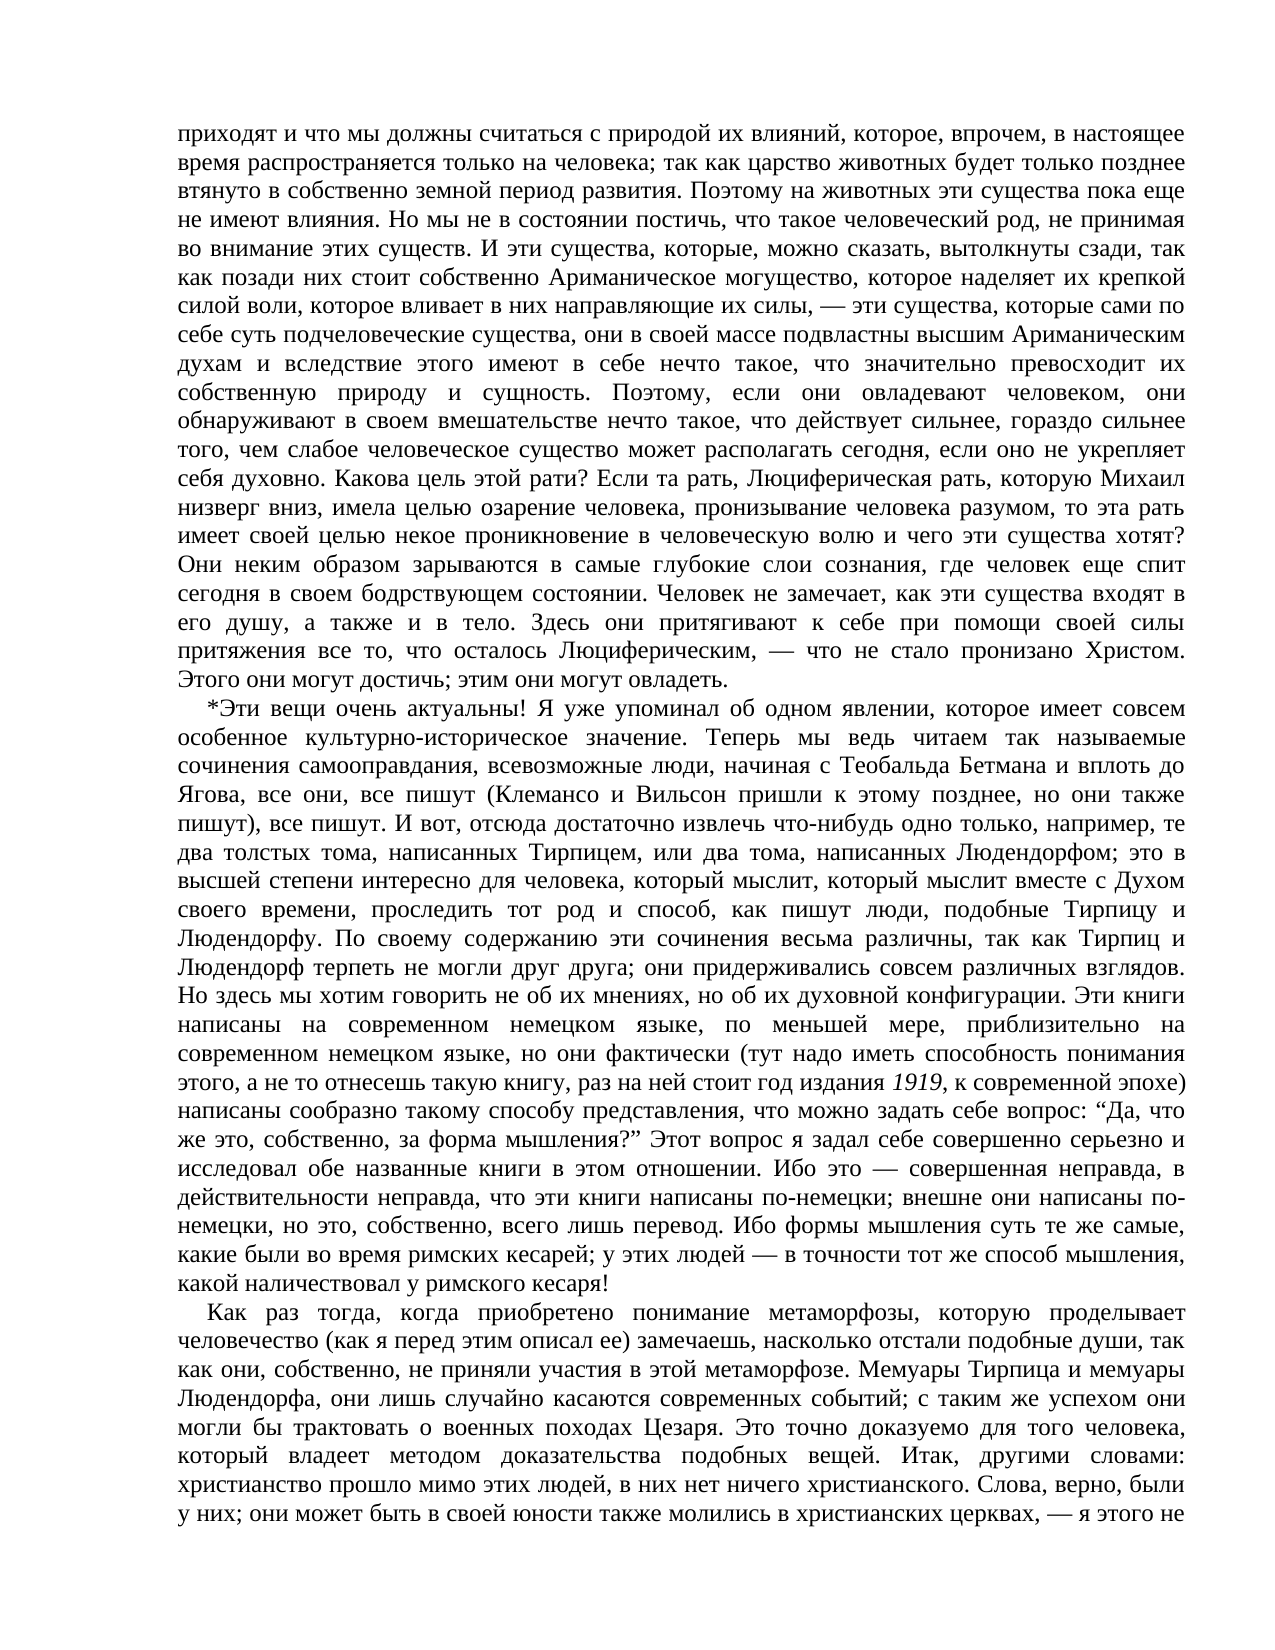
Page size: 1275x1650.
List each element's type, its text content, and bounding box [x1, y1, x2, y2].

text Как раз тогда, когда приобретено понимание метаморфозы, которую проделывает человечество (как я перед этим описал ее) замечаешь, насколько отстали подобные души, так как они, собственно, не приняли участия в этой метаморфозе. Мемуары Тирпица и мемуары Людендорфа, они лишь случайно касаются современных событий; с таким же успехом они могли бы трактовать о военных походах Цезаря. Это точно доказуемо для того человека, который владеет методом доказательства подобных вещей. Итак, другими словами: христианство прошло мимо этих людей, в них нет ничего христианского. Слова, верно, были у них; они может быть в своей юности также молились в христианских церквах, — я этого не [177, 1297, 1186, 1527]
text *Эти вещи очень актуальны! Я уже упоминал об одном явлении, которое имеет совсем особенное культурно-историческое значение. Теперь мы ведь читаем так называемые сочинения самооправдания, всевозможные люди, начиная с Теобальда Бетмана и вплоть до Ягова, все они, все пишут (Клемансо и Вильсон пришли к этому позднее, но они также пишут), все пишут. И вот, отсюда достаточно извлечь что-нибудь одно только, например, те два толстых тома, написанных Тирпицем, или два тома, написанных Людендорфом; это в высшей степени интересно для человека, который мыслит, который мыслит вместе с Духом своего времени, проследить тот род и способ, как пишут люди, подобные Тирпицу и Людендорфу. По своему содержанию эти сочинения весьма различны, так как Тирпиц и Людендорф терпеть не могли друг друга; они придерживались совсем различных взглядов. Но здесь мы хотим говорить не об их мнениях, но об их духовной конфигурации. Эти книги написаны на современном немецком языке, по меньшей мере, приблизительно на современном немецком языке, но они фактически (тут надо иметь способность понимания этого, а не то отнесешь такую книгу, раз на ней стоит год издания 1919, к современной эпохе) написаны сообразно такому способу представления, что можно задать себе вопрос: “Да, что же это, собственно, за форма мышления?” Этот вопрос я задал себе совершенно серьезно и исследовал обе названные книги в этом отношении. Ибо это — совершенная неправда, в действительности неправда, что эти книги написаны по-немецки; внешне они написаны по-немецки, но это, собственно, всего лишь перевод. Ибо формы мышления суть те же самые, какие были во время римских кесарей; у этих людей — в точности тот же способ мышления, какой наличествовал у римского кесаря! [177, 693, 1186, 1297]
text приходят и что мы должны считаться с природой их влияний, которое, впрочем, в настоящее время распространяется только на человека; так как царство животных будет только позднее втянуто в собственно земной период развития. Поэтому на животных эти существа пока еще не имеют влияния. Но мы не в состоянии постичь, что такое человеческий род, не принимая во внимание этих существ. И эти существа, которые, можно сказать, вытолкнуты сзади, так как позади них стоит собственно Ариманическое могущество, которое наделяет их крепкой силой воли, которое вливает в них направляющие их силы, — эти существа, которые сами по себе суть подчеловеческие существа, они в своей массе подвластны высшим Ариманическим духам и вследствие этого имеют в себе нечто такое, что значительно превосходит их собственную природу и сущность. Поэтому, если они овладевают человеком, они обнаруживают в своем вмешательстве нечто такое, что действует сильнее, гораздо сильнее того, чем слабое человеческое существо может располагать сегодня, если оно не укрепляет себя духовно. Какова цель этой рати? Если та рать, Люциферическая рать, которую Михаил низверг вниз, имела целью озарение человека, пронизывание человека разумом, то эта рать имеет своей целью некое проникновение в человеческую волю и чего эти существа хотят? Они неким образом зарываются в самые глубокие слои сознания, где человек еще спит сегодня в своем бодрствующем состоянии. Человек не замечает, как эти существа входят в его душу, а также и в тело. Здесь они притягивают к себе при помощи своей силы притяжения все то, что осталось Люциферическим, — что не стало пронизано Христом. Этого они могут достичь; этим они могут овладеть. [177, 118, 1186, 693]
